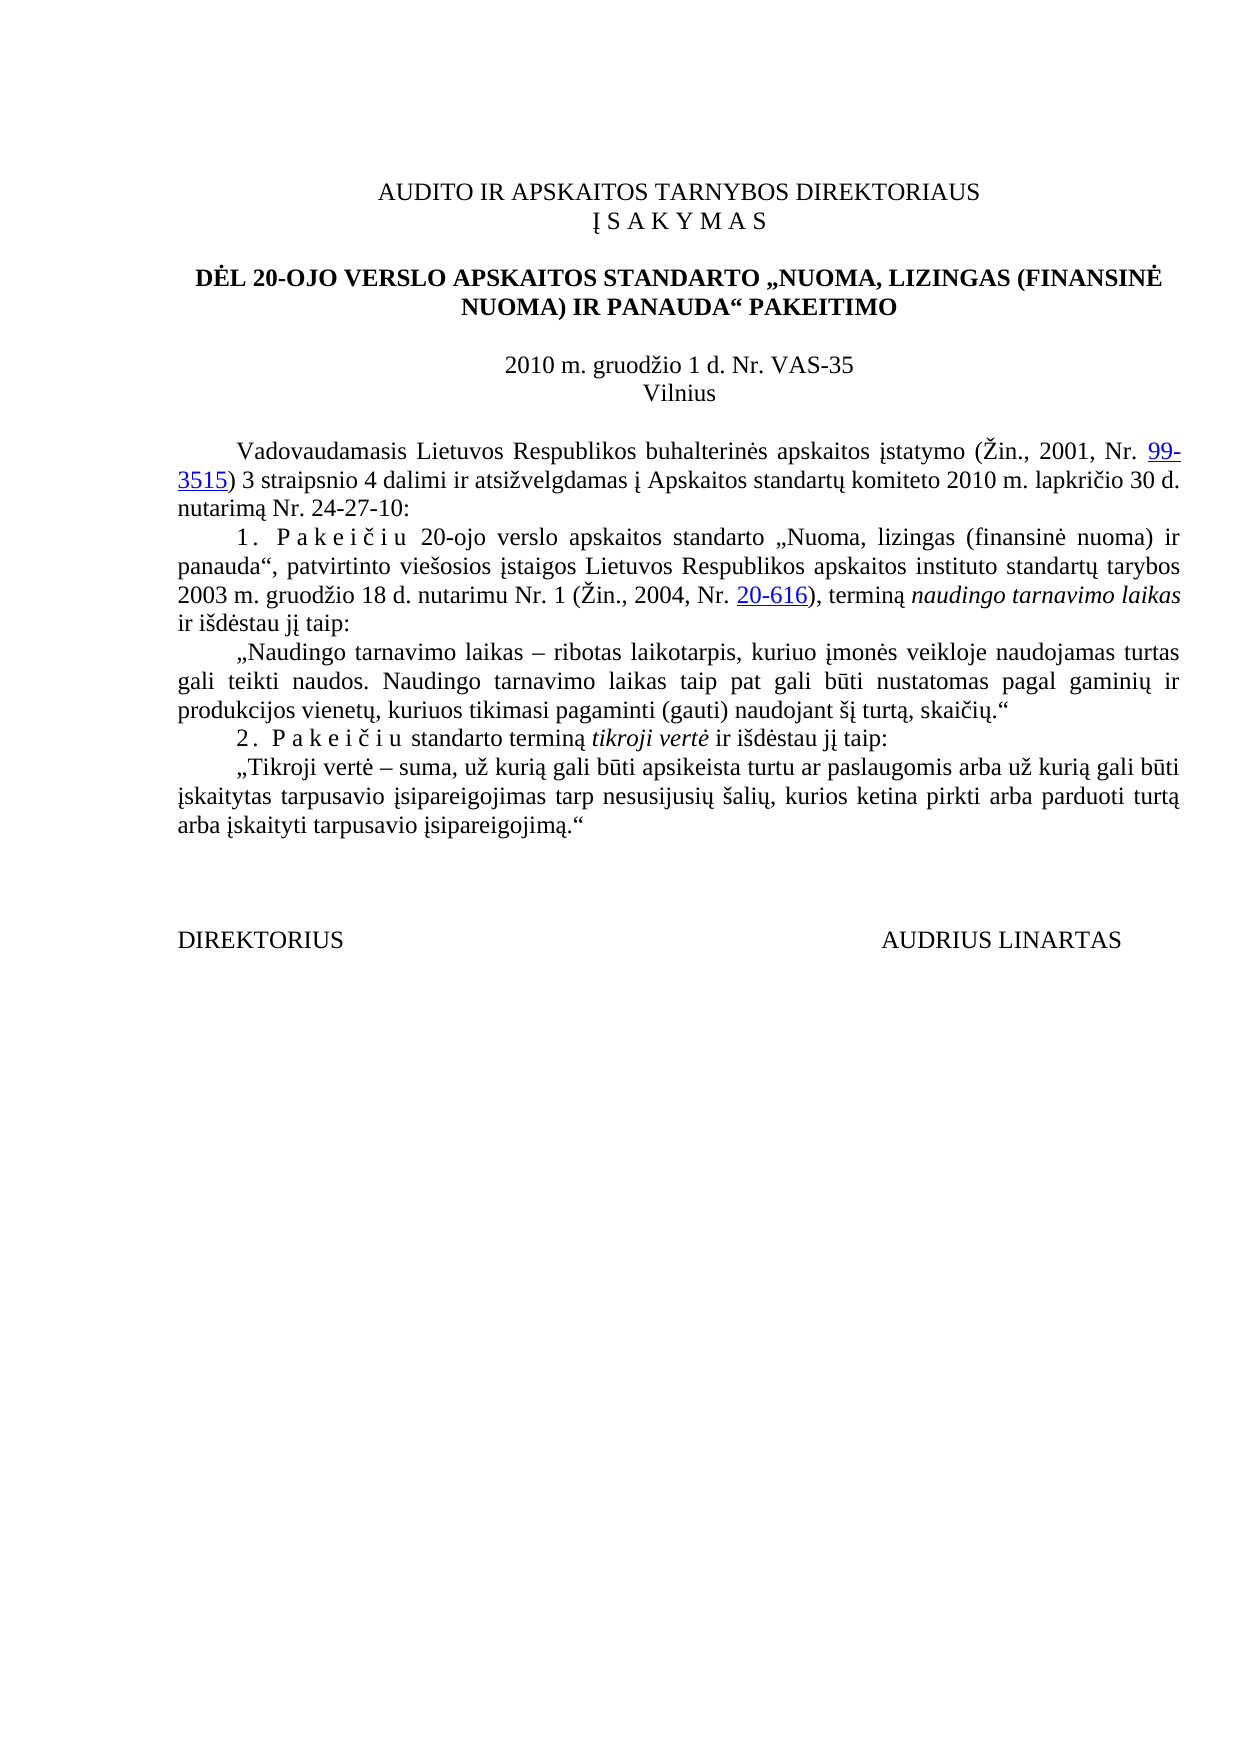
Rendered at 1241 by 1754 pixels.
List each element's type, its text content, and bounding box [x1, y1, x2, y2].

text Direktorius Audrius Linartas [177, 925, 1181, 953]
text Vadovaudamasis Lietuvos Respublikos buhalterinės apskaitos įstatymo (Žin., 2001, Nr. 99-3515) 3 straipsnio 4 dalimi ir atsižvelgdamas į Apskaitos standartų komiteto 2010 m. lapkričio 30 d. nutarimą Nr. 24-27-10: [177, 436, 1181, 522]
text „Tikroji vertė – suma, už kurią gali būti apsikeista turtu ar paslaugomis arba už kurią gali būti įskaitytas tarpusavio įsipareigojimas tarp nesusijusių šalių, kurios ketina pirkti arba parduoti turtą arba įskaityti tarpusavio įsipareigojimą.“ [177, 752, 1181, 838]
text DĖL 20-OJO VERSLO APSKAITOS STANDARTO „NUOMA, LIZINGAS (FINANSINĖ NUOMA) IR PANAUDA“ PAKEITIMO [177, 263, 1181, 321]
text ĮSAKYMAS [177, 206, 1181, 235]
text Audito ir APSKAITOS tarnybOS DIREKTORiAUS [177, 177, 1181, 206]
text 1. Pakeičiu 20-ojo verslo apskaitos standarto „Nuoma, lizingas (finansinė nuoma) ir panauda“, patvirtinto viešosios įstaigos Lietuvos Respublikos apskaitos instituto standartų tarybos 2003 m. gruodžio 18 d. nutarimu Nr. 1 (Žin., 2004, Nr. 20-616), terminą naudingo tarnavimo laikas ir išdėstau jį taip: [177, 522, 1181, 637]
text 2. Pakeičiu standarto terminą tikroji vertė ir išdėstau jį taip: [177, 723, 1181, 752]
text Vilnius [177, 378, 1181, 407]
text 2010 m. gruodžio 1 d. Nr. VAS-35 [177, 350, 1181, 378]
text „Naudingo tarnavimo laikas – ribotas laikotarpis, kuriuo įmonės veikloje naudojamas turtas gali teikti naudos. Naudingo tarnavimo laikas taip pat gali būti nustatomas pagal gaminių ir produkcijos vienetų, kuriuos tikimasi pagaminti (gauti) naudojant šį turtą, skaičių.“ [177, 637, 1181, 723]
